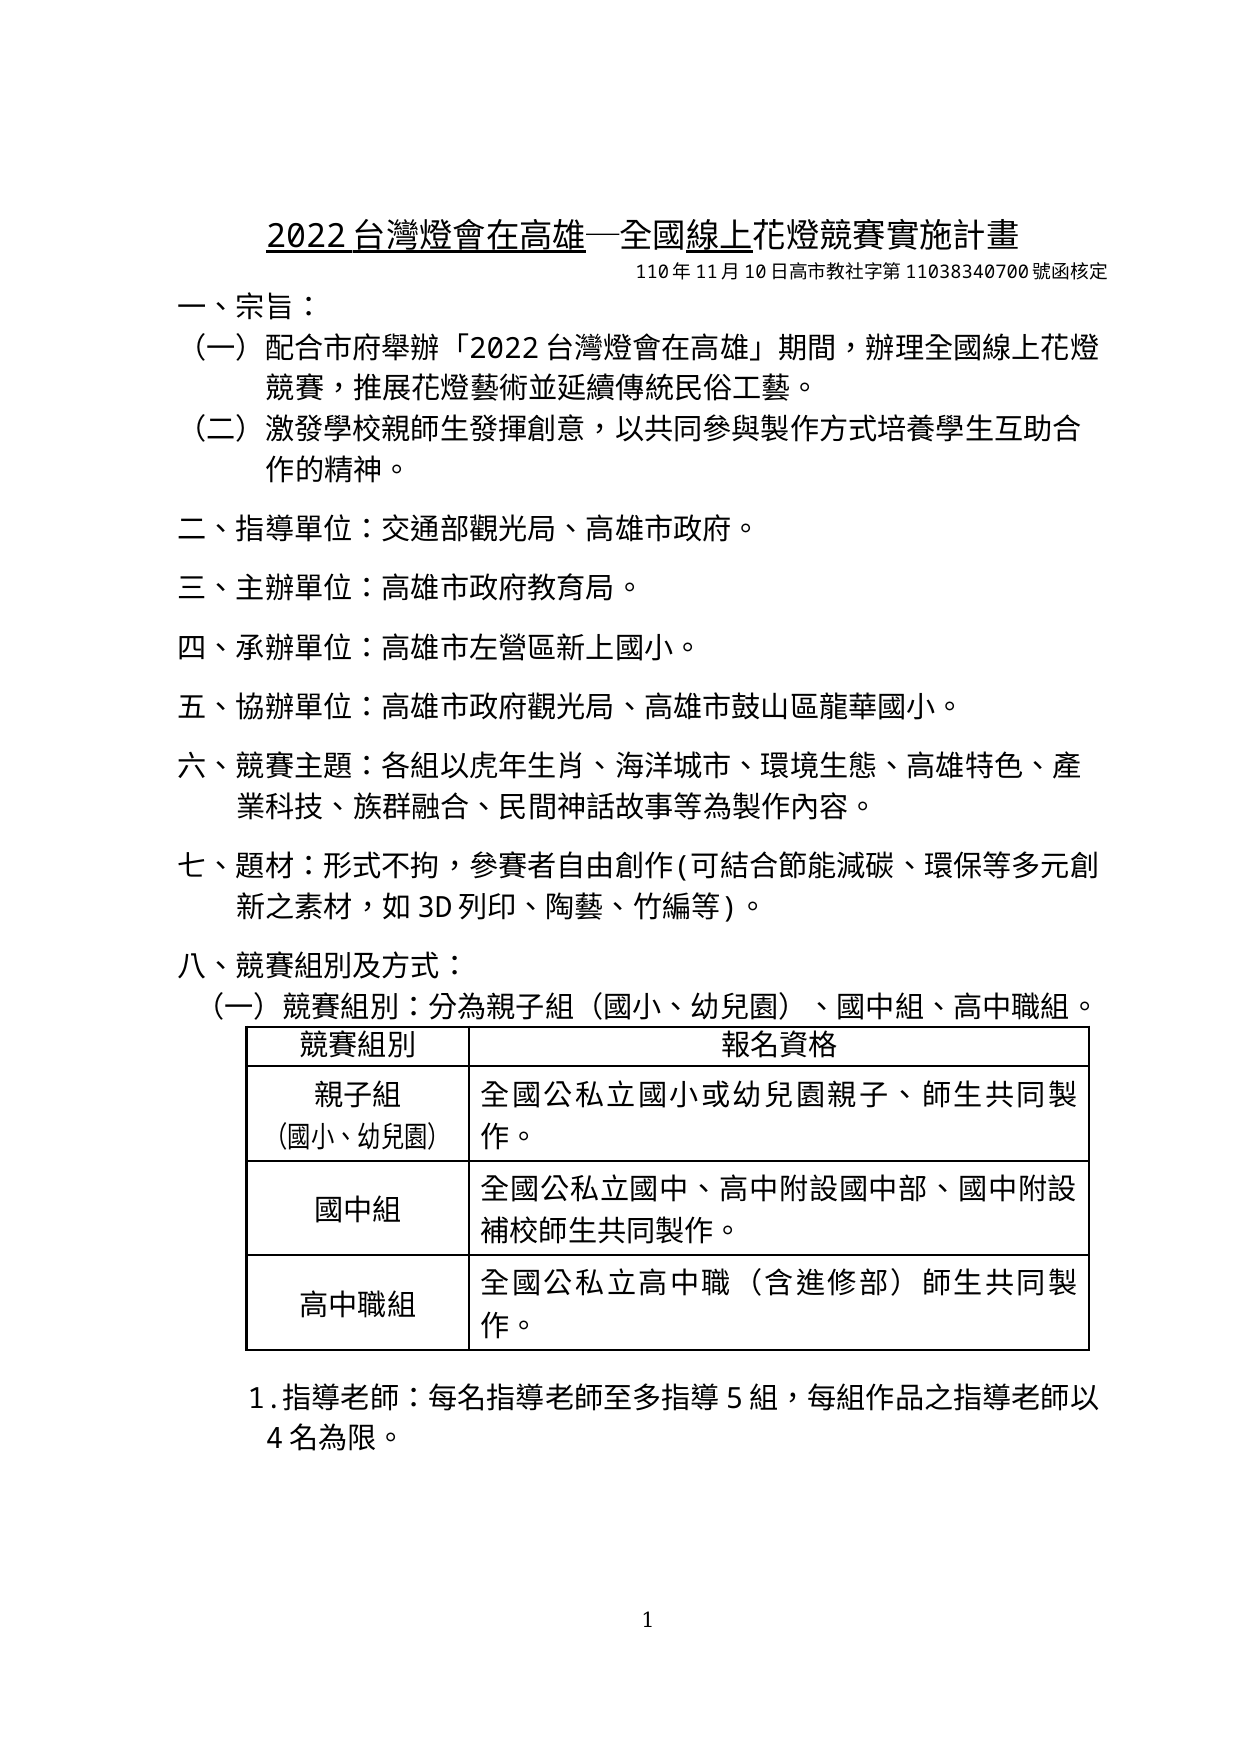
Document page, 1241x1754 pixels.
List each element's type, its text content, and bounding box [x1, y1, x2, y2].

text 1.指導老師：每名指導老師至多指導5組，每組作品之指導老師以4名為限。 [177, 1376, 1107, 1457]
table_cell 全國公私立國小或幼兒園親子、師生共同製作。 [470, 1067, 1088, 1160]
text 四、承辦單位：高雄市左營區新上國小。 [177, 626, 1107, 666]
text 三、主辦單位：高雄市政府教育局。 [177, 566, 1107, 607]
text 六、競賽主題：各組以虎年生肖、海洋城市、環境生態、高雄特色、產業科技、族群融合、民間神話故事等為製作內容。 [177, 744, 1107, 826]
table_cell 全國公私立國中、高中附設國中部、國中附設補校師生共同製作。 [470, 1162, 1088, 1254]
text 2022台灣燈會在高雄─全國線上花燈競賽實施計畫 [177, 222, 1107, 254]
table_cell 國中組 [248, 1162, 468, 1254]
table_cell 高中職組 [248, 1256, 468, 1349]
table_cell 全國公私立高中職（含進修部）師生共同製作。 [470, 1256, 1088, 1349]
text 一、宗旨： [177, 285, 1107, 326]
text 二、指導單位：交通部觀光局、高雄市政府。 [177, 507, 1107, 547]
text 七、題材：形式不拘，參賽者自由創作(可結合節能減碳、環保等多元創 新之素材，如3D列印、陶藝、竹編等)。 [177, 844, 1107, 926]
table_header 報名資格 [470, 1028, 1088, 1065]
table_header 競賽組別 [248, 1028, 468, 1065]
text （二）激發學校親師生發揮創意，以共同參與製作方式培養學生互助合作的精神。 [177, 407, 1107, 488]
text （一）競賽組別：分為親子組（國小、幼兒園）、國中組、高中職組。 [177, 985, 1107, 1026]
table_cell 親子組 （國小、幼兒園） [248, 1067, 468, 1160]
text 五、協辦單位：高雄市政府觀光局、高雄市鼓山區龍華國小。 [177, 685, 1107, 726]
text 八、競賽組別及方式： [177, 944, 1107, 985]
text （一）配合市府舉辦「2022台灣燈會在高雄」期間，辦理全國線上花燈競賽，推展花燈藝術並延續傳統民俗工藝。 [177, 326, 1107, 407]
text 110年11月10日高市教社字第11038340700號函核定 [177, 254, 1107, 285]
